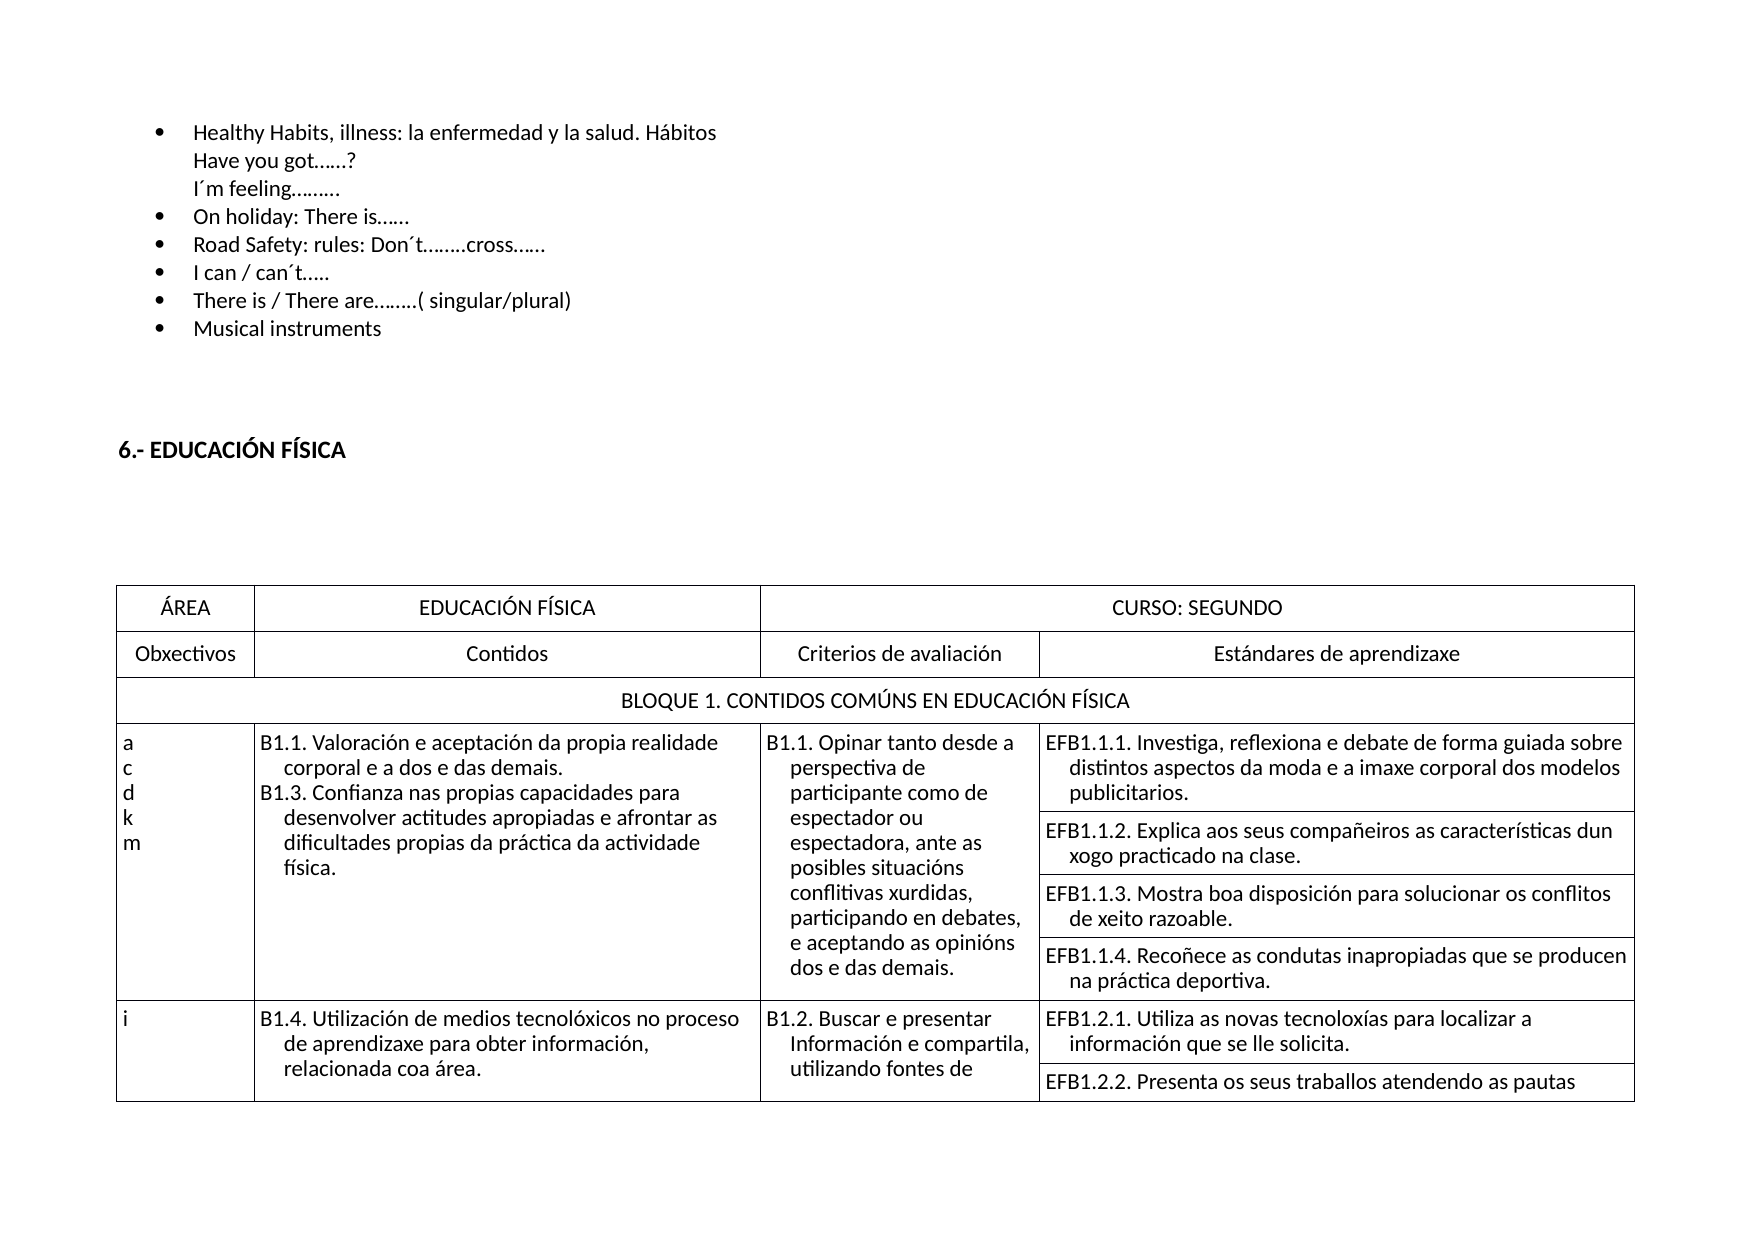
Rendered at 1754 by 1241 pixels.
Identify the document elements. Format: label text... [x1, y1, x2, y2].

table_cell B1.4. Utilización de medios tecnolóxicos no proceso de aprendizaxe para obter información, relacionada coa área. [255, 1001, 760, 1101]
table_cell a c d k m [117, 724, 254, 1000]
list I can / can´t….. [156, 258, 1636, 286]
text Have you got……? [193, 146, 1636, 174]
table_cell Criterios de avaliación [761, 632, 1039, 677]
table_cell B1.1. Valoración e aceptación da propia realidade corporal e a dos e das demais. B1.3. Confianza nas propias capacidades para desenvolver actitudes apropiadas e afrontar as dificultades propias da práctica da actividade física. [255, 724, 760, 1000]
list On holiday: There is…… [156, 202, 1636, 230]
table_cell i [117, 1001, 254, 1101]
list There is / There are……..( singular/plural) [156, 286, 1636, 314]
table_header EDUCACIÓN FÍSICA [255, 586, 760, 631]
list Healthy Habits, illness: la enfermedad y la salud. Hábitos [156, 118, 1636, 146]
text I´m feeling……... [193, 174, 1636, 202]
list Musical instruments [156, 314, 1636, 342]
table_cell EFB1.1.2. Explica aos seus compañeiros as características dun xogo practicado na clase. [1040, 812, 1634, 874]
table_cell EFB1.2.2. Presenta os seus traballos atendendo as pautas [1040, 1064, 1634, 1101]
table_cell EFB1.1.1. Investiga, reflexiona e debate de forma guiada sobre distintos aspectos da moda e a imaxe corporal dos modelos publicitarios. [1040, 724, 1634, 811]
table_cell Obxectivos [117, 632, 254, 677]
table_cell EFB1.1.4. Recoñece as condutas inapropiadas que se producen na práctica deportiva. [1040, 938, 1634, 1000]
text 6.- EDUCACIÓN FÍSICA [118, 434, 1636, 464]
table_cell Contidos [255, 632, 760, 677]
table_header ÁREA [117, 586, 254, 631]
list Road Safety: rules: Don´t……..cross…… [156, 230, 1636, 258]
table_cell B1.2. Buscar e presentar Información e compartila, utilizando fontes de [761, 1001, 1039, 1101]
table_cell EFB1.1.3. Mostra boa disposición para solucionar os conflitos de xeito razoable. [1040, 875, 1634, 937]
table_cell EFB1.2.1. Utiliza as novas tecnoloxías para localizar a información que se lle solicita. [1040, 1001, 1634, 1063]
table_cell B1.1. Opinar tanto desde a perspectiva de participante como de espectador ou espectadora, ante as posibles situacións conflitivas xurdidas, participando en debates, e aceptando as opinións dos e das demais. [761, 724, 1039, 1000]
table_cell BLOQUE 1. CONTIDOS COMÚNS EN EDUCACIÓN FÍSICA [117, 678, 1634, 723]
table_header CURSO: SEGUNDO [761, 586, 1634, 631]
table_cell Estándares de aprendizaxe [1040, 632, 1634, 677]
